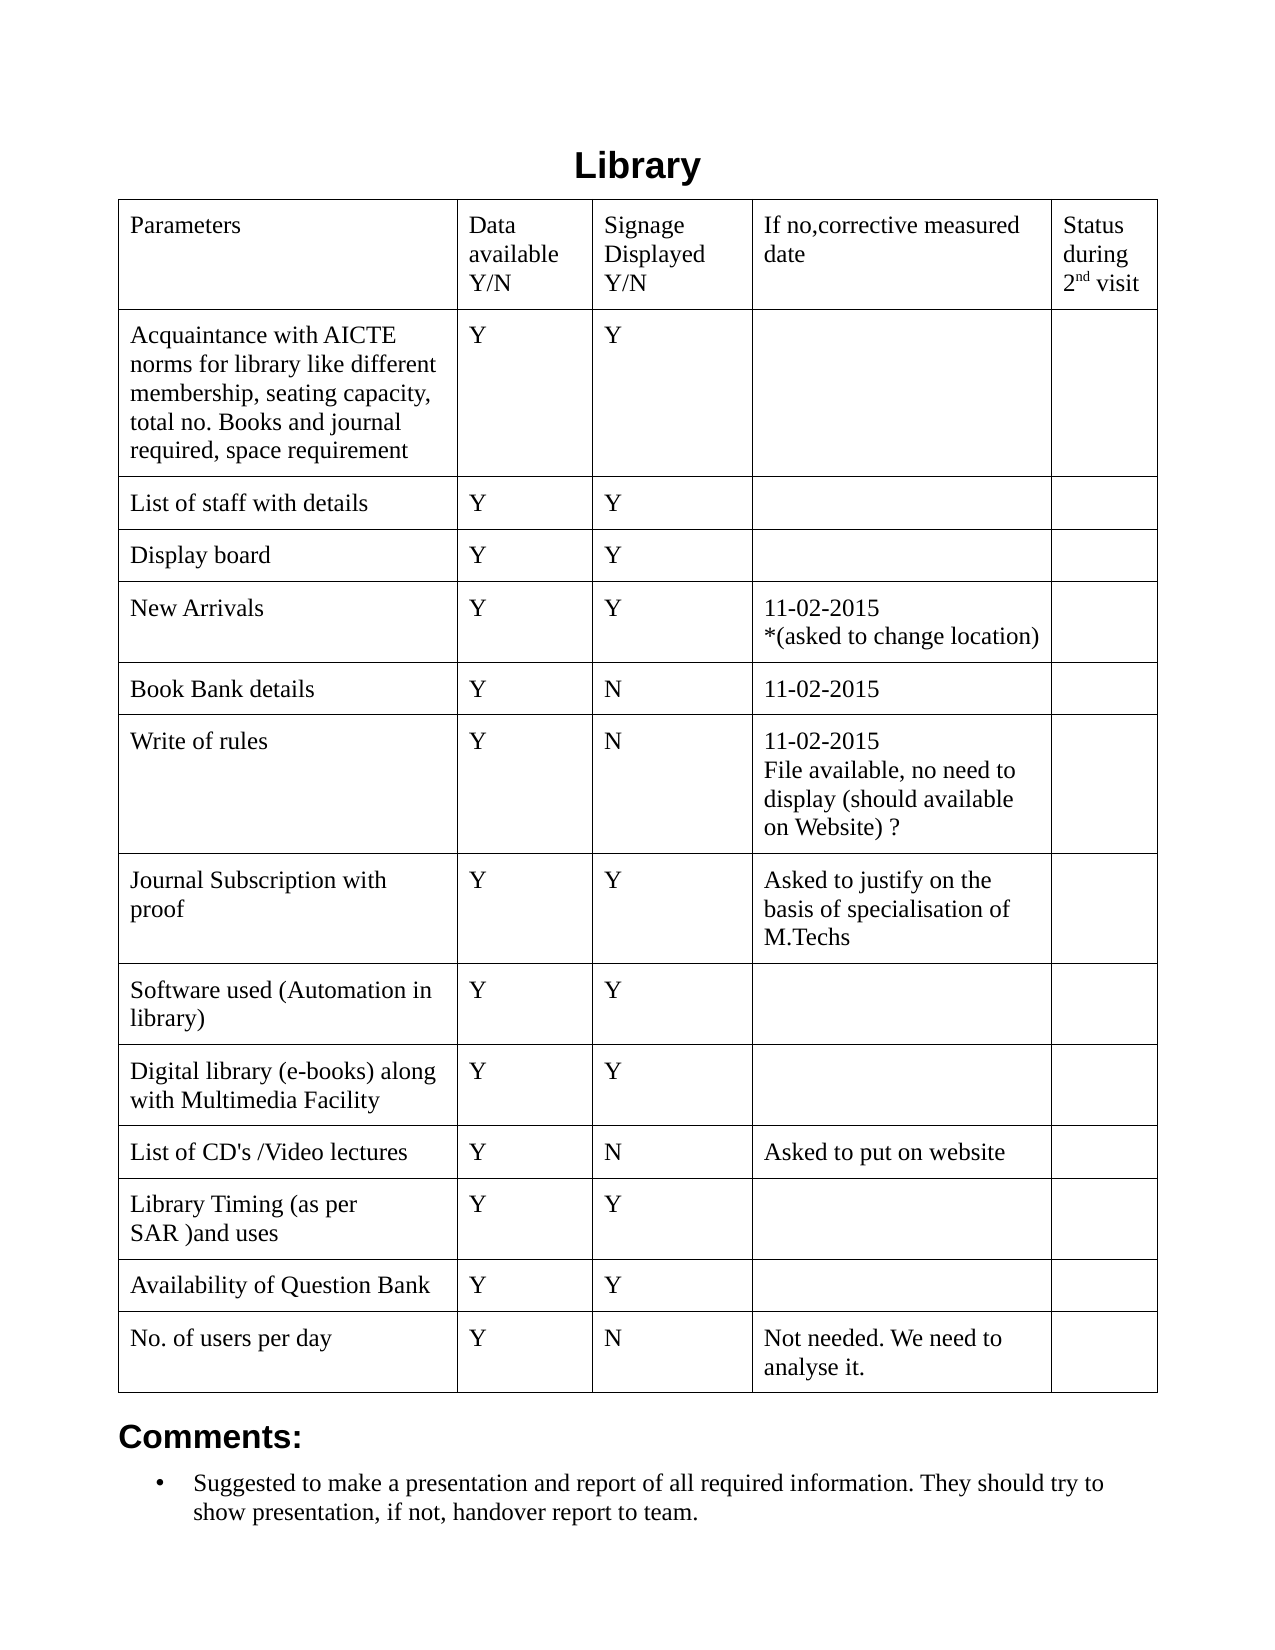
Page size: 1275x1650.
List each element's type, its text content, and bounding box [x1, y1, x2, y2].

table_cell [753, 1045, 1051, 1125]
table_cell Write of rules [119, 715, 457, 853]
table_cell Software used (Automation in library) [119, 964, 457, 1044]
subtitle Comments: [118, 1417, 1157, 1456]
table_cell [1052, 663, 1157, 714]
table_cell Y [593, 1045, 752, 1125]
table_cell Y [458, 715, 592, 853]
table_cell Y [458, 310, 592, 476]
table_cell [1052, 964, 1157, 1044]
table_cell Y [458, 1312, 592, 1392]
table_cell No. of users per day [119, 1312, 457, 1392]
table_cell Display board [119, 530, 457, 581]
table_cell List of CD's /Video lectures [119, 1126, 457, 1178]
table_cell Y [458, 530, 592, 581]
table_cell Not needed. We need to analyse it. [753, 1312, 1051, 1392]
table_cell [1052, 715, 1157, 853]
table_header Signage Displayed Y/N [593, 200, 752, 309]
title Library [118, 143, 1157, 186]
table_cell [1052, 1045, 1157, 1125]
table_cell [1052, 1126, 1157, 1178]
table_cell Y [458, 663, 592, 714]
table_cell N [593, 715, 752, 853]
table_cell Y [458, 1045, 592, 1125]
table_cell [1052, 530, 1157, 581]
table_header If no,corrective measured date [753, 200, 1051, 309]
table_cell [1052, 1179, 1157, 1259]
table_cell [1052, 582, 1157, 662]
table_cell Y [458, 1179, 592, 1259]
table_cell New Arrivals [119, 582, 457, 662]
table_cell [753, 964, 1051, 1044]
table_cell Y [593, 1260, 752, 1311]
table_cell [753, 477, 1051, 528]
table_cell List of staff with details [119, 477, 457, 528]
table_cell N [593, 1126, 752, 1178]
table_cell 11-02-2015 File available, no need to display (should available on Website) ? [753, 715, 1051, 853]
table_cell 11-02-2015 *(asked to change location) [753, 582, 1051, 662]
table_cell Book Bank details [119, 663, 457, 714]
table_cell [1052, 1260, 1157, 1311]
table_cell Y [593, 582, 752, 662]
table_cell Journal Subscription with proof [119, 854, 457, 963]
table_cell Asked to justify on the basis of specialisation of M.Techs [753, 854, 1051, 963]
table_cell Asked to put on website [753, 1126, 1051, 1178]
table_header Status during 2nd visit [1052, 200, 1157, 309]
table_cell Y [593, 530, 752, 581]
table_cell [1052, 477, 1157, 528]
table_cell Y [458, 854, 592, 963]
table_cell [1052, 310, 1157, 476]
table_cell [753, 530, 1051, 581]
table_cell N [593, 1312, 752, 1392]
table_cell Y [458, 1126, 592, 1178]
table_header Data available Y/N [458, 200, 592, 309]
table_cell N [593, 663, 752, 714]
table_cell Y [458, 964, 592, 1044]
table_cell Y [458, 477, 592, 528]
table_cell [753, 1260, 1051, 1311]
table_cell [1052, 1312, 1157, 1392]
table_cell Y [593, 964, 752, 1044]
table_header Parameters [119, 200, 457, 309]
table_cell Y [593, 310, 752, 476]
table_cell Digital library (e-books) along with Multimedia Facility [119, 1045, 457, 1125]
table_cell Y [458, 1260, 592, 1311]
table_cell [1052, 854, 1157, 963]
table_cell [753, 1179, 1051, 1259]
table_cell Y [458, 582, 592, 662]
table_cell Y [593, 854, 752, 963]
table_cell Acquaintance with AICTE norms for library like different membership, seating capacity, total no. Books and journal required, space requirement [119, 310, 457, 476]
table_cell Y [593, 1179, 752, 1259]
table_cell [753, 310, 1051, 476]
table_cell Y [593, 477, 752, 528]
list Suggested to make a presentation and report of all required information. They should try to show presentation, if not, handover report to team. [156, 1468, 1157, 1526]
table_cell Library Timing (as per SAR )and uses [119, 1179, 457, 1259]
table_cell 11-02-2015 [753, 663, 1051, 714]
table_cell Availability of Question Bank [119, 1260, 457, 1311]
